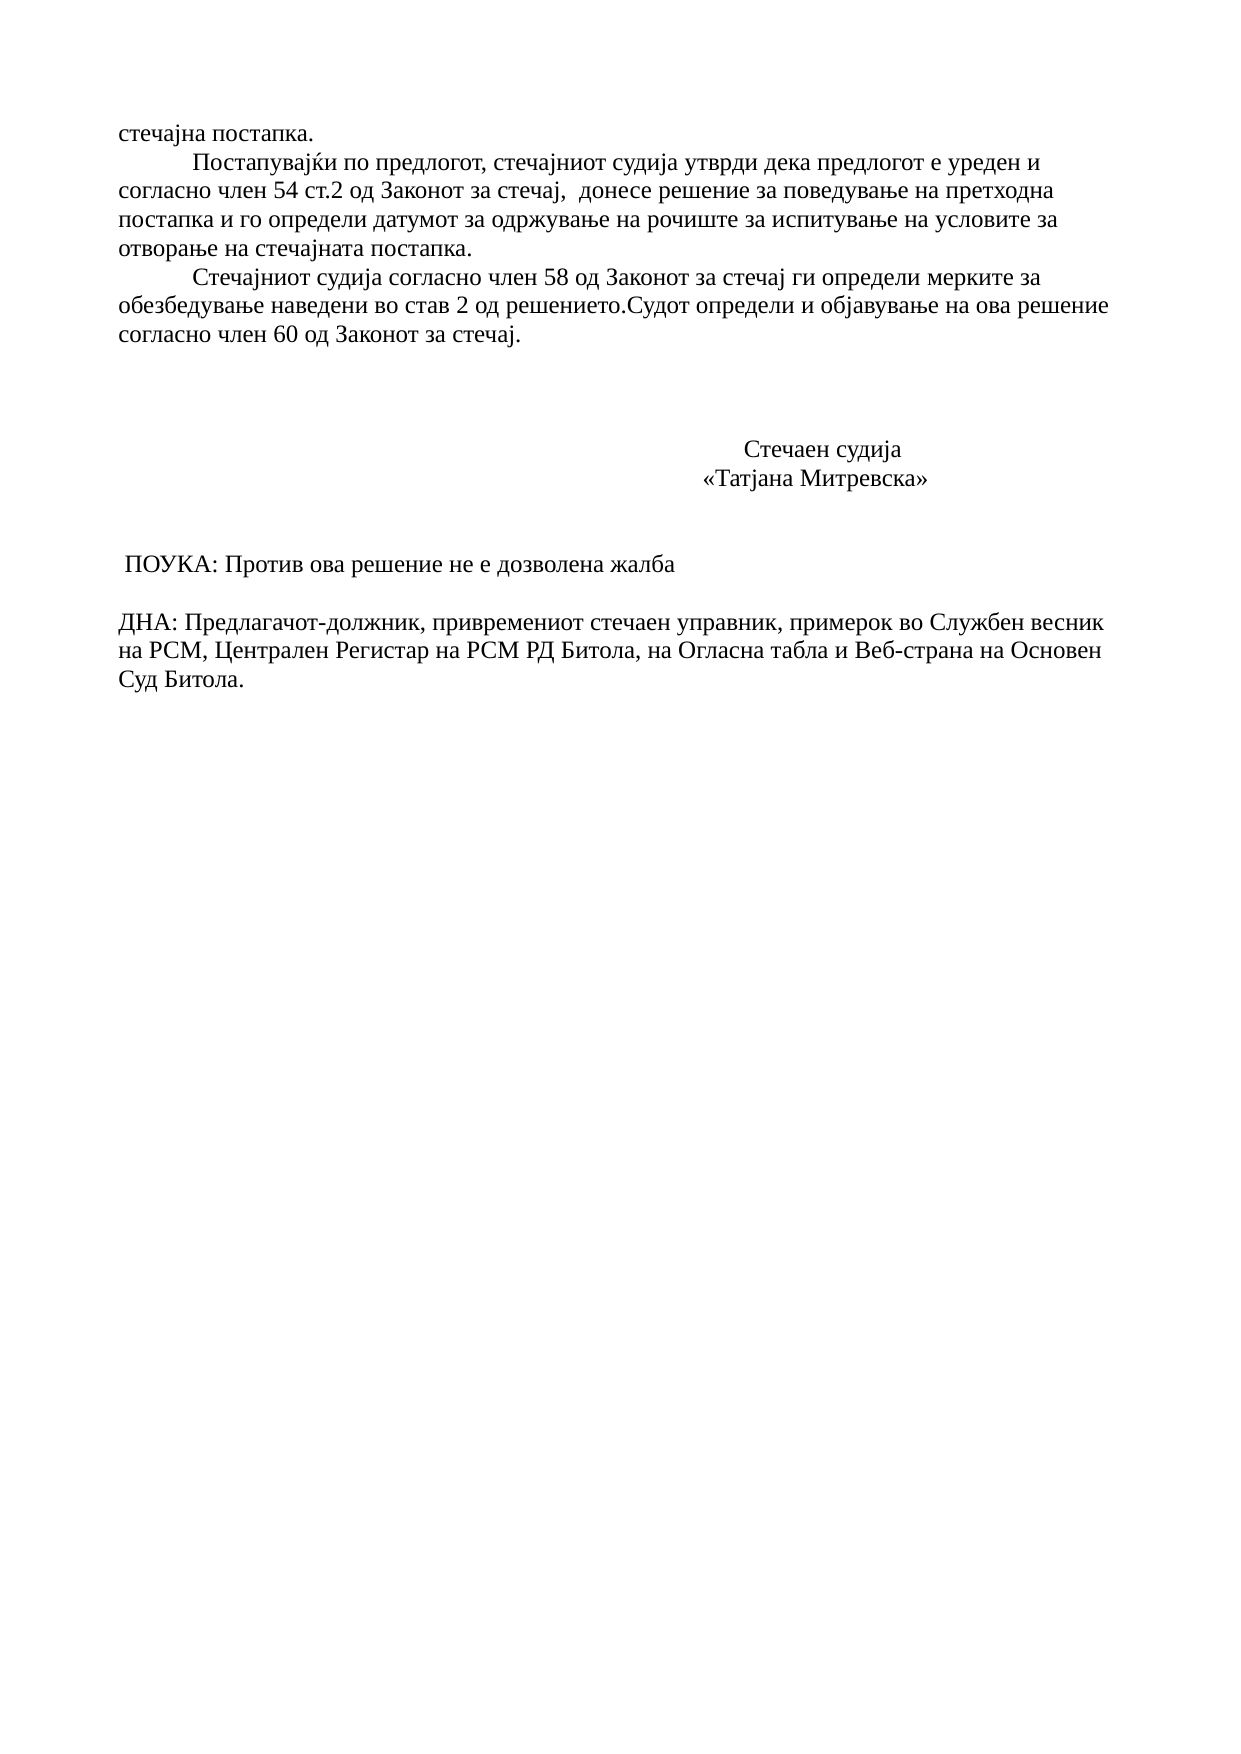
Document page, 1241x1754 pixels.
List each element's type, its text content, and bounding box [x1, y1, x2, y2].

text стечајна постапка. [118, 118, 1122, 147]
text ПОУКА: Против ова решение не е дозволена жалба [118, 549, 1122, 578]
text Стечаен судија [118, 434, 1122, 463]
text Постапувајќи по предлогот, стечајниот судија утврди дека предлогот е уреден и согласно член 54 ст.2 од Законот за стечај, донесе решение за поведување на претходна постапка и го определи датумот за одржување на рочиште за испитување на условите за отворање на стечајната постапка. [118, 147, 1122, 262]
text «Татјана Митревска» [118, 463, 1122, 492]
text Стечајниот судија согласно член 58 од Законот за стечај ги определи мерките за обезбедување наведени во став 2 од решението.Судот определи и објавување на ова решение согласно член 60 од Законот за стечај. [118, 262, 1122, 348]
text ДНА: Предлагачот-должник, привремениот стечаен управник, примерок во Службен весник на РСМ, Централен Регистар на РСМ РД Битола, на Огласна табла и Веб-страна на Основен Суд Битола. [118, 607, 1122, 693]
